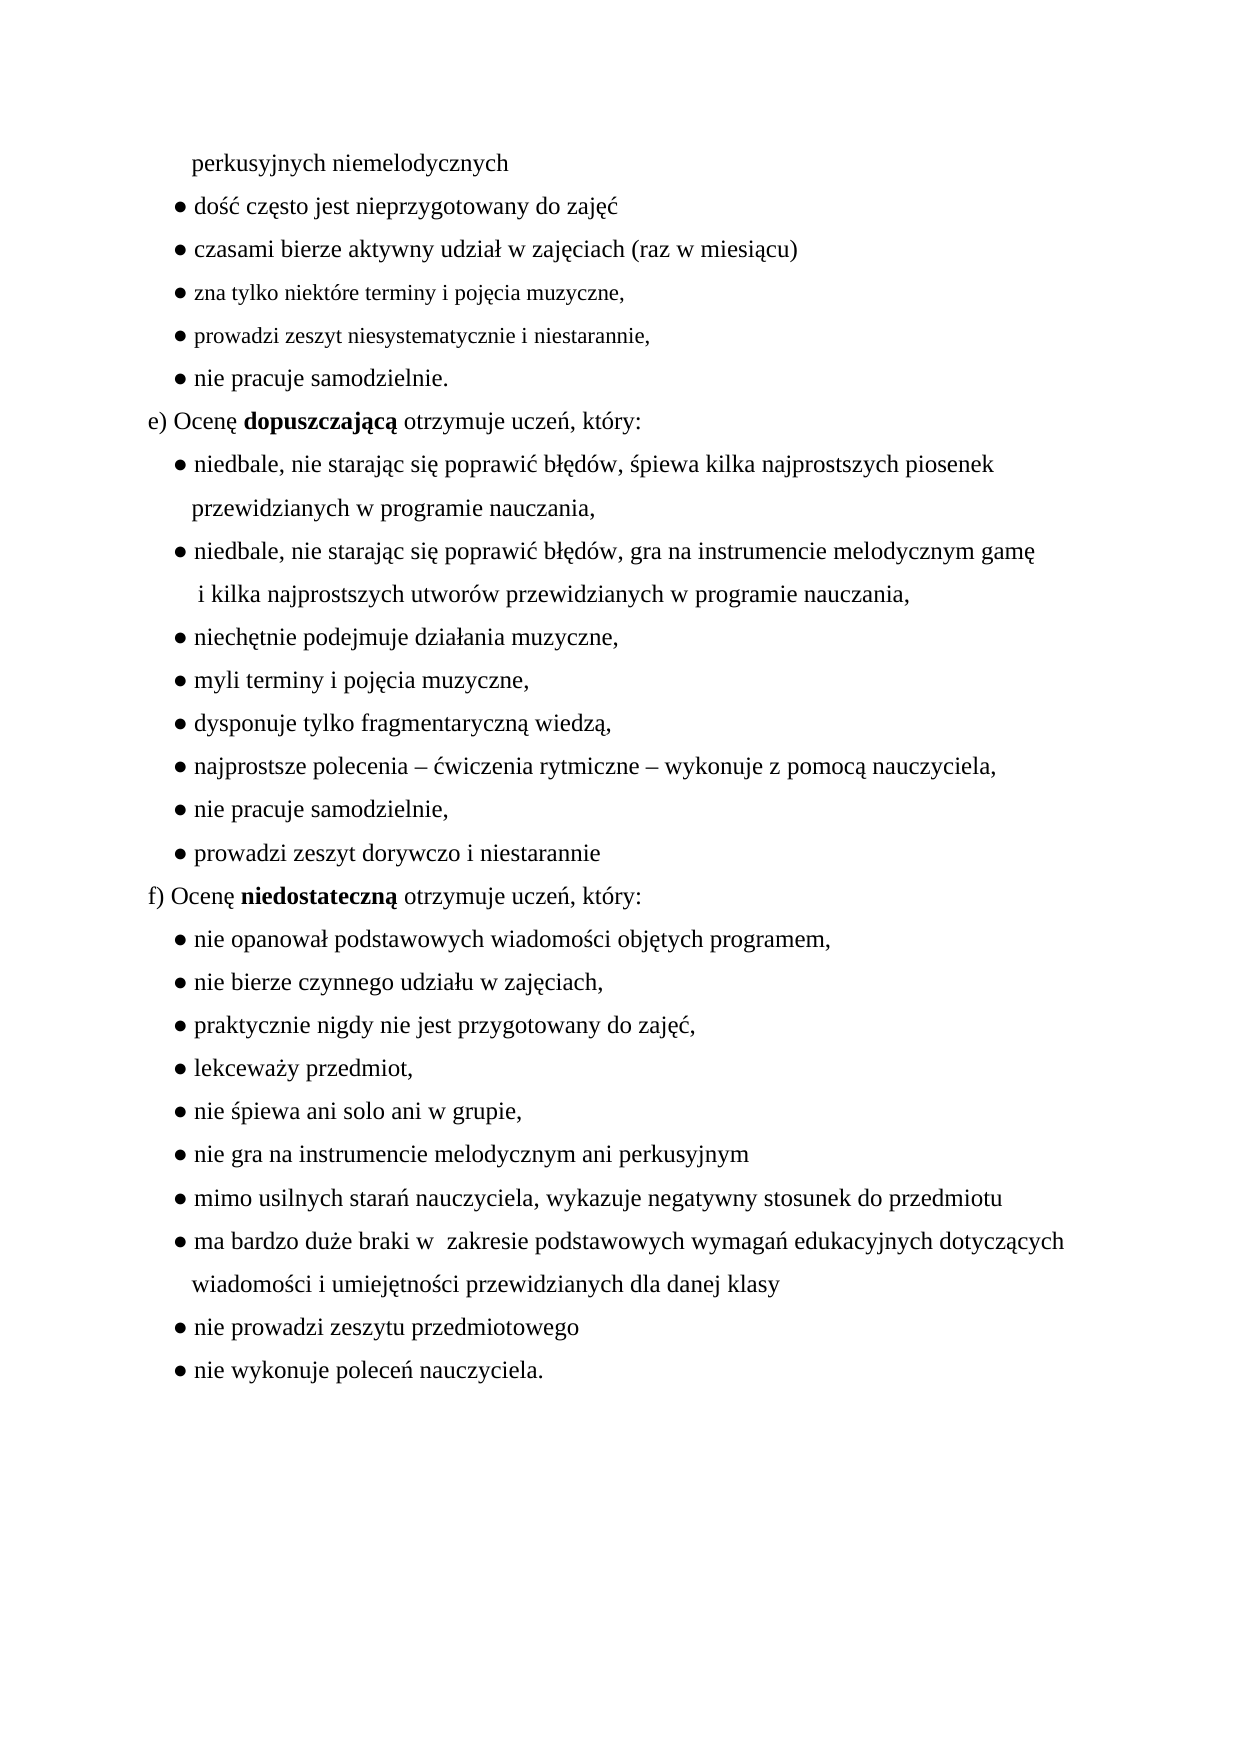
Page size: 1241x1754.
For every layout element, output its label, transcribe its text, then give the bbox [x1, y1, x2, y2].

text f) Ocenę niedostateczną otrzymuje uczeń, który: [148, 881, 1093, 909]
text ● mimo usilnych starań nauczyciela, wykazuje negatywny stosunek do przedmiotu [148, 1183, 1093, 1211]
text ● nie gra na instrumencie melodycznym ani perkusyjnym [148, 1139, 1093, 1168]
text ● zna tylko niektóre terminy i pojęcia muzyczne, [148, 277, 1093, 306]
text ● prowadzi zeszyt niesystematycznie i niestarannie, [148, 320, 1093, 349]
text ● niedbale, nie starając się poprawić błędów, gra na instrumencie melodycznym gamę [148, 536, 1093, 564]
text ● ma bardzo duże braki w zakresie podstawowych wymagań edukacyjnych dotyczących [148, 1226, 1093, 1254]
text ● najprostsze polecenia – ćwiczenia rytmiczne – wykonuje z pomocą nauczyciela, [148, 751, 1093, 780]
text ● nie bierze czynnego udziału w zajęciach, [148, 967, 1093, 996]
text przewidzianych w programie nauczania, [148, 493, 1093, 521]
text ● nie pracuje samodzielnie. [148, 363, 1093, 392]
text ● prowadzi zeszyt dorywczo i niestarannie [148, 838, 1093, 866]
text wiadomości i umiejętności przewidzianych dla danej klasy [148, 1269, 1093, 1298]
text perkusyjnych niemelodycznych [148, 148, 1093, 176]
text ● myli terminy i pojęcia muzyczne, [148, 665, 1093, 694]
text ● praktycznie nigdy nie jest przygotowany do zajęć, [148, 1010, 1093, 1039]
text ● czasami bierze aktywny udział w zajęciach (raz w miesiącu) [148, 234, 1093, 263]
text ● nie prowadzi zeszytu przedmiotowego [148, 1312, 1093, 1341]
text i kilka najprostszych utworów przewidzianych w programie nauczania, [148, 579, 1093, 608]
text ● niechętnie podejmuje działania muzyczne, [148, 622, 1093, 651]
text ● nie opanował podstawowych wiadomości objętych programem, [148, 924, 1093, 953]
text ● niedbale, nie starając się poprawić błędów, śpiewa kilka najprostszych piosenek [148, 449, 1093, 478]
text ● dysponuje tylko fragmentaryczną wiedzą, [148, 708, 1093, 737]
text e) Ocenę dopuszczającą otrzymuje uczeń, który: [148, 406, 1093, 435]
text ● nie pracuje samodzielnie, [148, 794, 1093, 823]
text ● nie śpiewa ani solo ani w grupie, [148, 1096, 1093, 1125]
text ● dość często jest nieprzygotowany do zajęć [148, 191, 1093, 219]
text ● nie wykonuje poleceń nauczyciela. [148, 1355, 1093, 1384]
text ● lekceważy przedmiot, [148, 1053, 1093, 1082]
